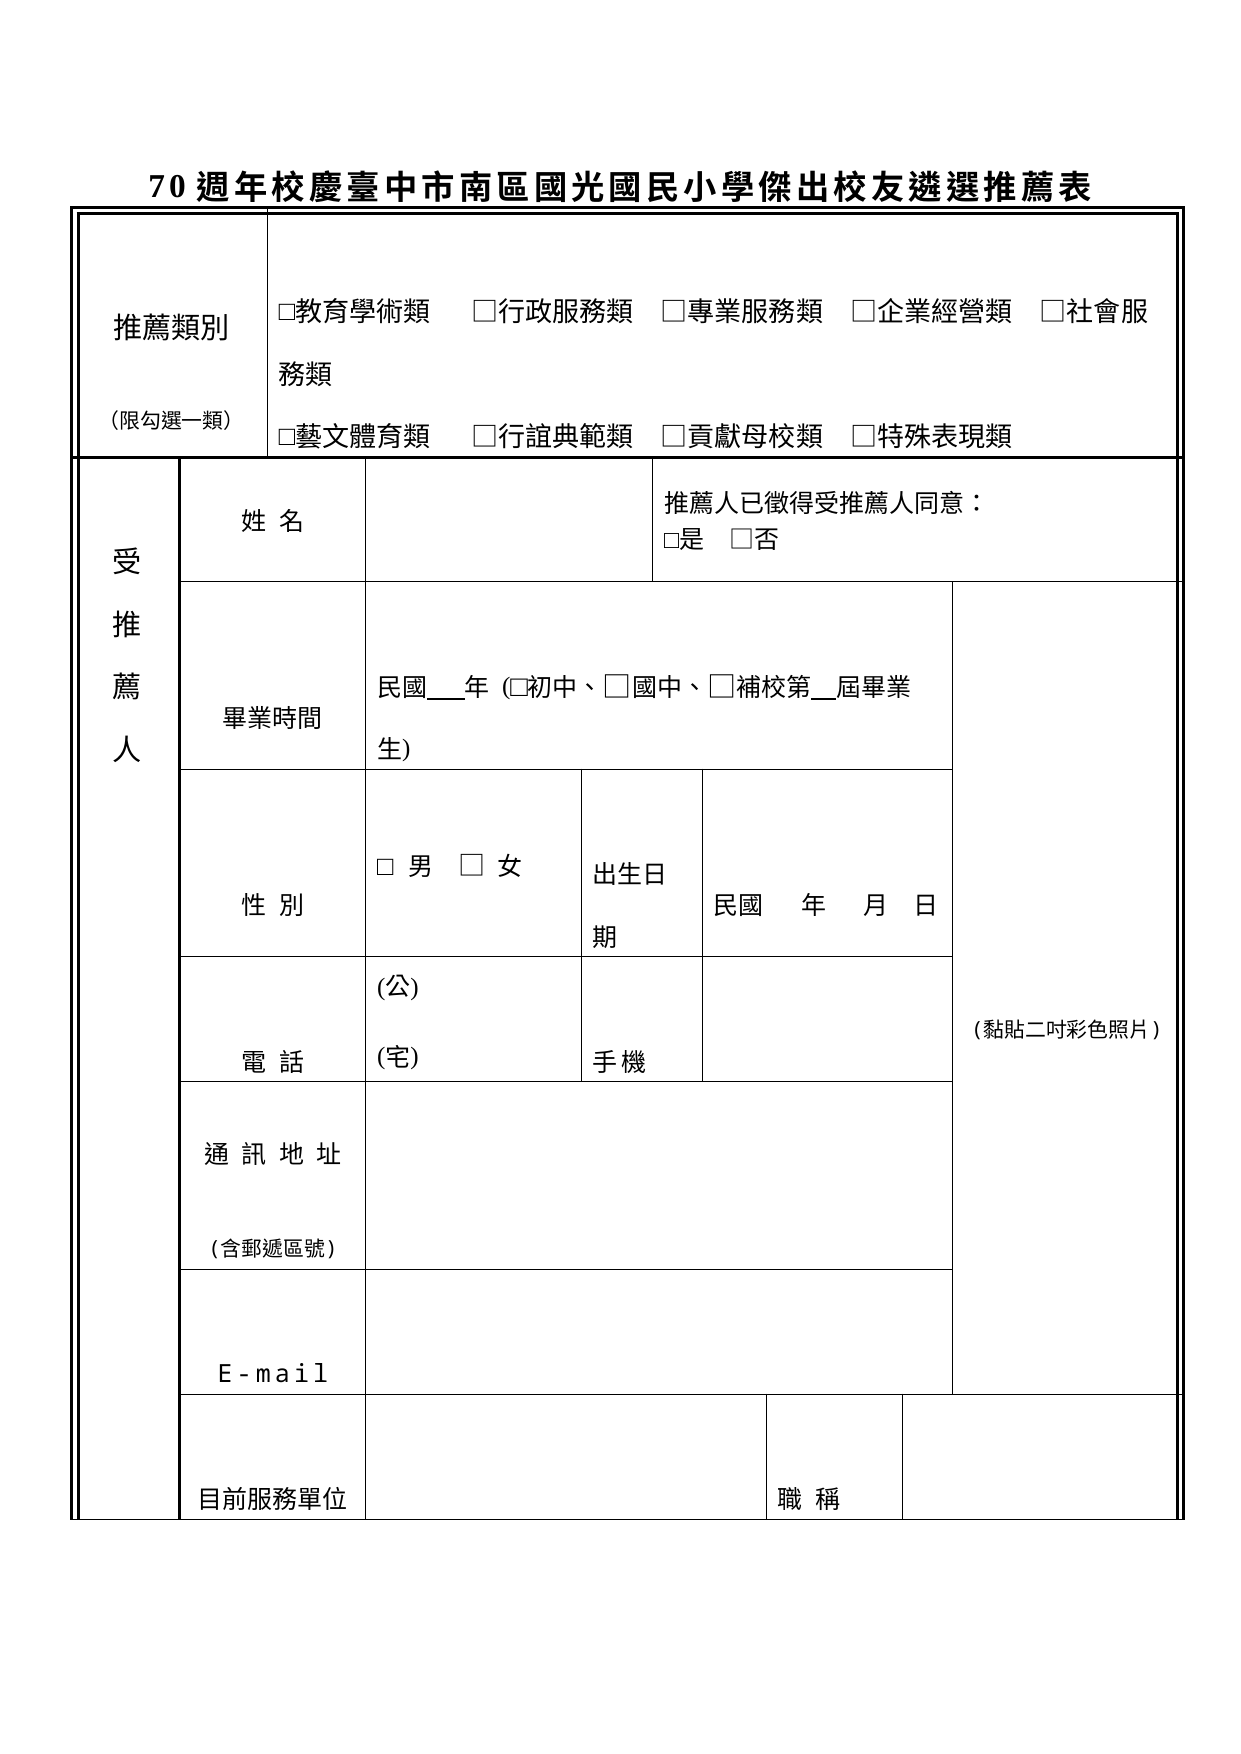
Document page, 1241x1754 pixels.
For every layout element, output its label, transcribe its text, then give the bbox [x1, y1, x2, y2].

table_cell 職 稱 [767, 1395, 902, 1518]
table_cell (黏貼二吋彩色照片) [953, 582, 1176, 1393]
table_header 推薦類別 （限勾選一類） [75, 209, 267, 456]
table_cell 通 訊 地 址 (含郵遞區號) [181, 1082, 365, 1268]
table_cell 手機 [582, 957, 702, 1081]
table_cell 性 別 [181, 770, 365, 956]
table_cell 目前服務單位 [181, 1395, 365, 1518]
table_cell 畢業時間 [181, 582, 365, 768]
table_cell 電 話 [181, 957, 365, 1081]
table_cell 受 推 薦 人 [80, 459, 178, 1518]
table_cell [366, 1395, 766, 1518]
table_cell [903, 1395, 1176, 1518]
table_cell □ 男 □ 女 [366, 770, 581, 956]
table_cell 出生日期 [582, 770, 702, 956]
table_cell 民國 年 月 日 [703, 770, 952, 956]
table_cell [366, 459, 652, 581]
text 70週年校慶臺中市南區國光國民小學傑出校友遴選推薦表 [75, 143, 1165, 206]
table_cell 姓 名 [181, 459, 365, 581]
table_cell [703, 957, 952, 1081]
table_cell 推薦人已徵得受推薦人同意： □是 □否 [653, 459, 1176, 581]
table_header □教育學術類 □行政服務類 □專業服務類 □企業經營類 □社會服務類 □藝文體育類 □行誼典範類 □貢獻母校類 □特殊表現類 [268, 209, 1180, 456]
table_cell E-mail [181, 1270, 365, 1393]
table_cell 民國 年 (□初中、□國中、□補校第 屆畢業生) [366, 582, 952, 768]
table_cell (公) (宅) [366, 957, 581, 1081]
table_cell [366, 1270, 952, 1393]
table_cell [366, 1082, 952, 1268]
